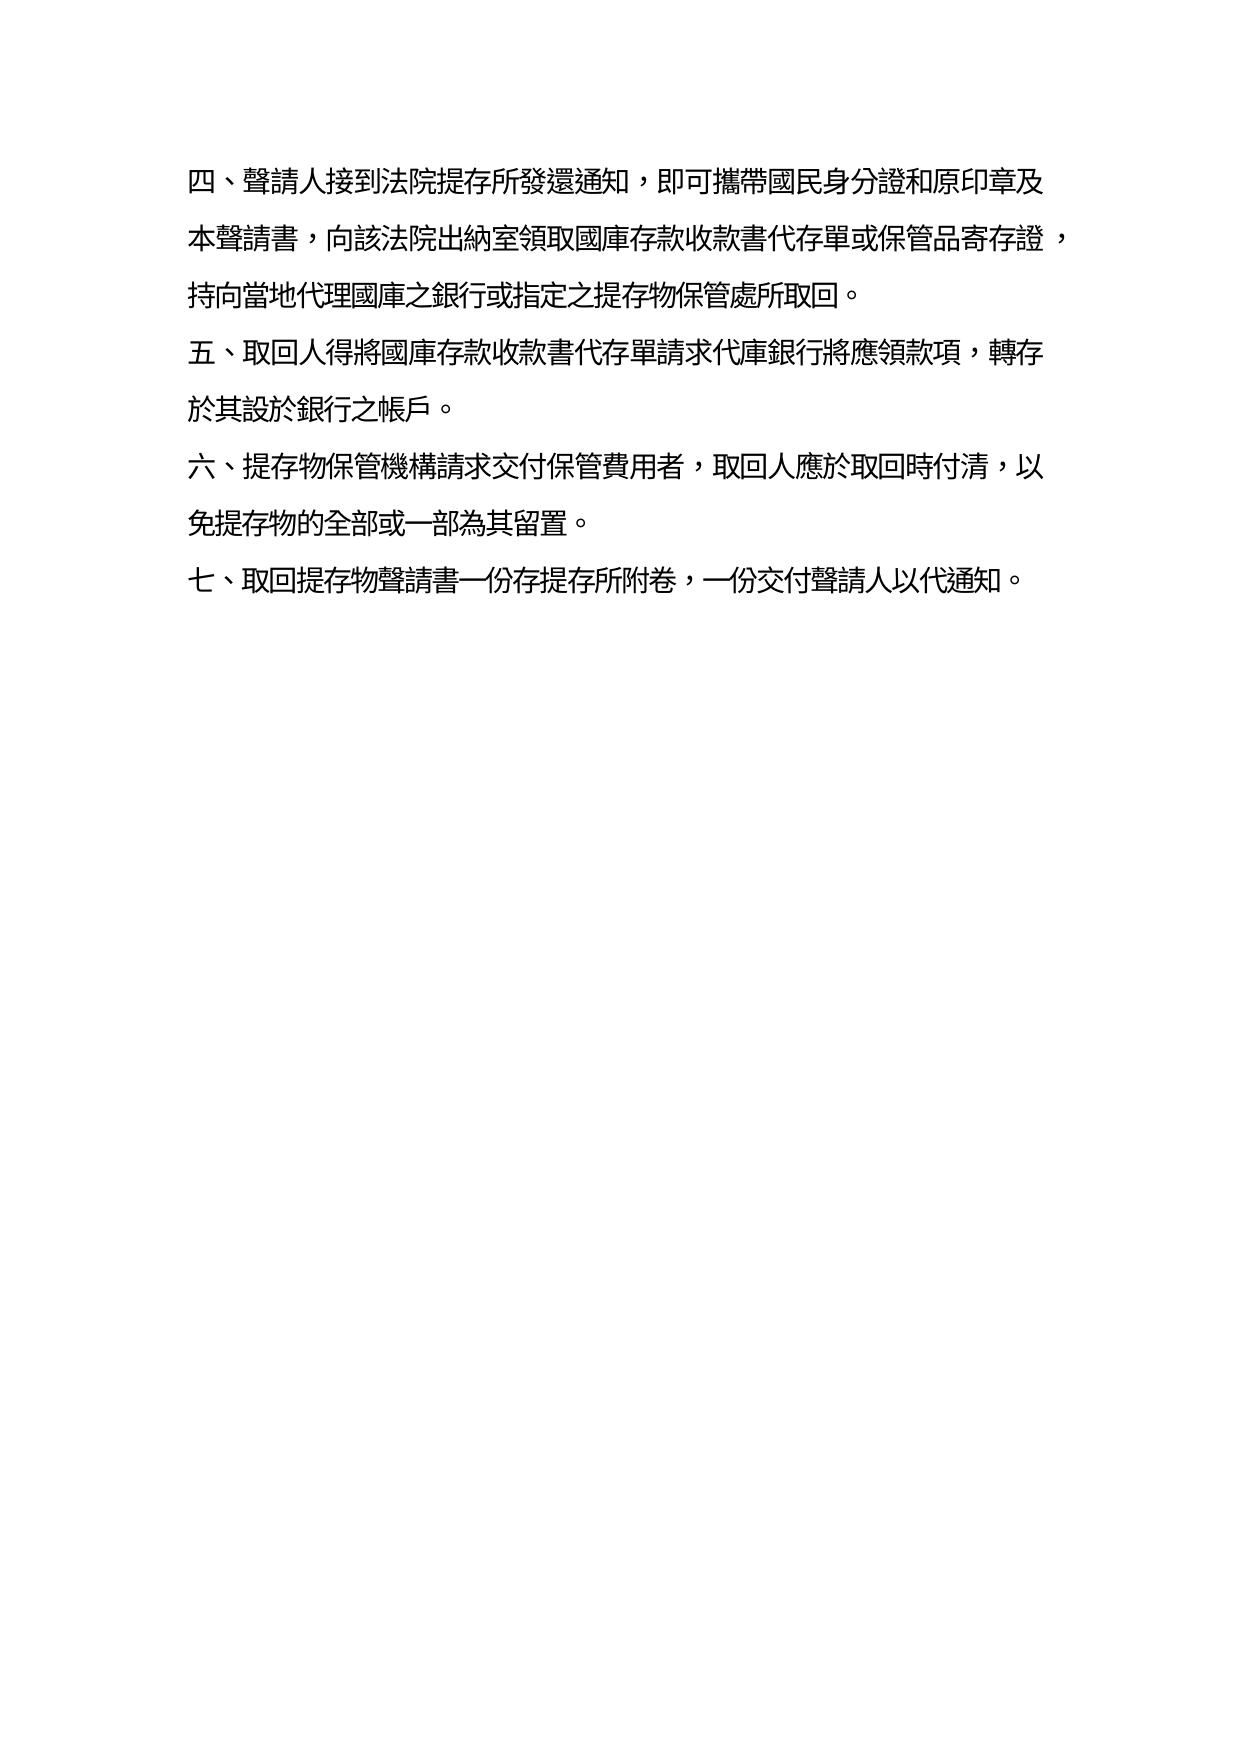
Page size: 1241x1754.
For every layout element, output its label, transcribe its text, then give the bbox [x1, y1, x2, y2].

text 七、取回提存物聲請書一份存提存所附卷，一份交付聲請人以代通知。 [187, 558, 1047, 600]
text 六、提存物保管機構請求交付保管費用者，取回人應於取回時付清，以免提存物的全部或一部為其留置。 [187, 444, 1047, 543]
text 四、聲請人接到法院提存所發還通知，即可攜帶國民身分證和原印章及本聲請書，向該法院出納室領取國庫存款收款書代存單或保管品寄存證，持向當地代理國庫之銀行或指定之提存物保管處所取回。 [187, 158, 1047, 315]
text 五、取回人得將國庫存款收款書代存單請求代庫銀行將應領款項，轉存於其設於銀行之帳戶。 [187, 329, 1047, 429]
